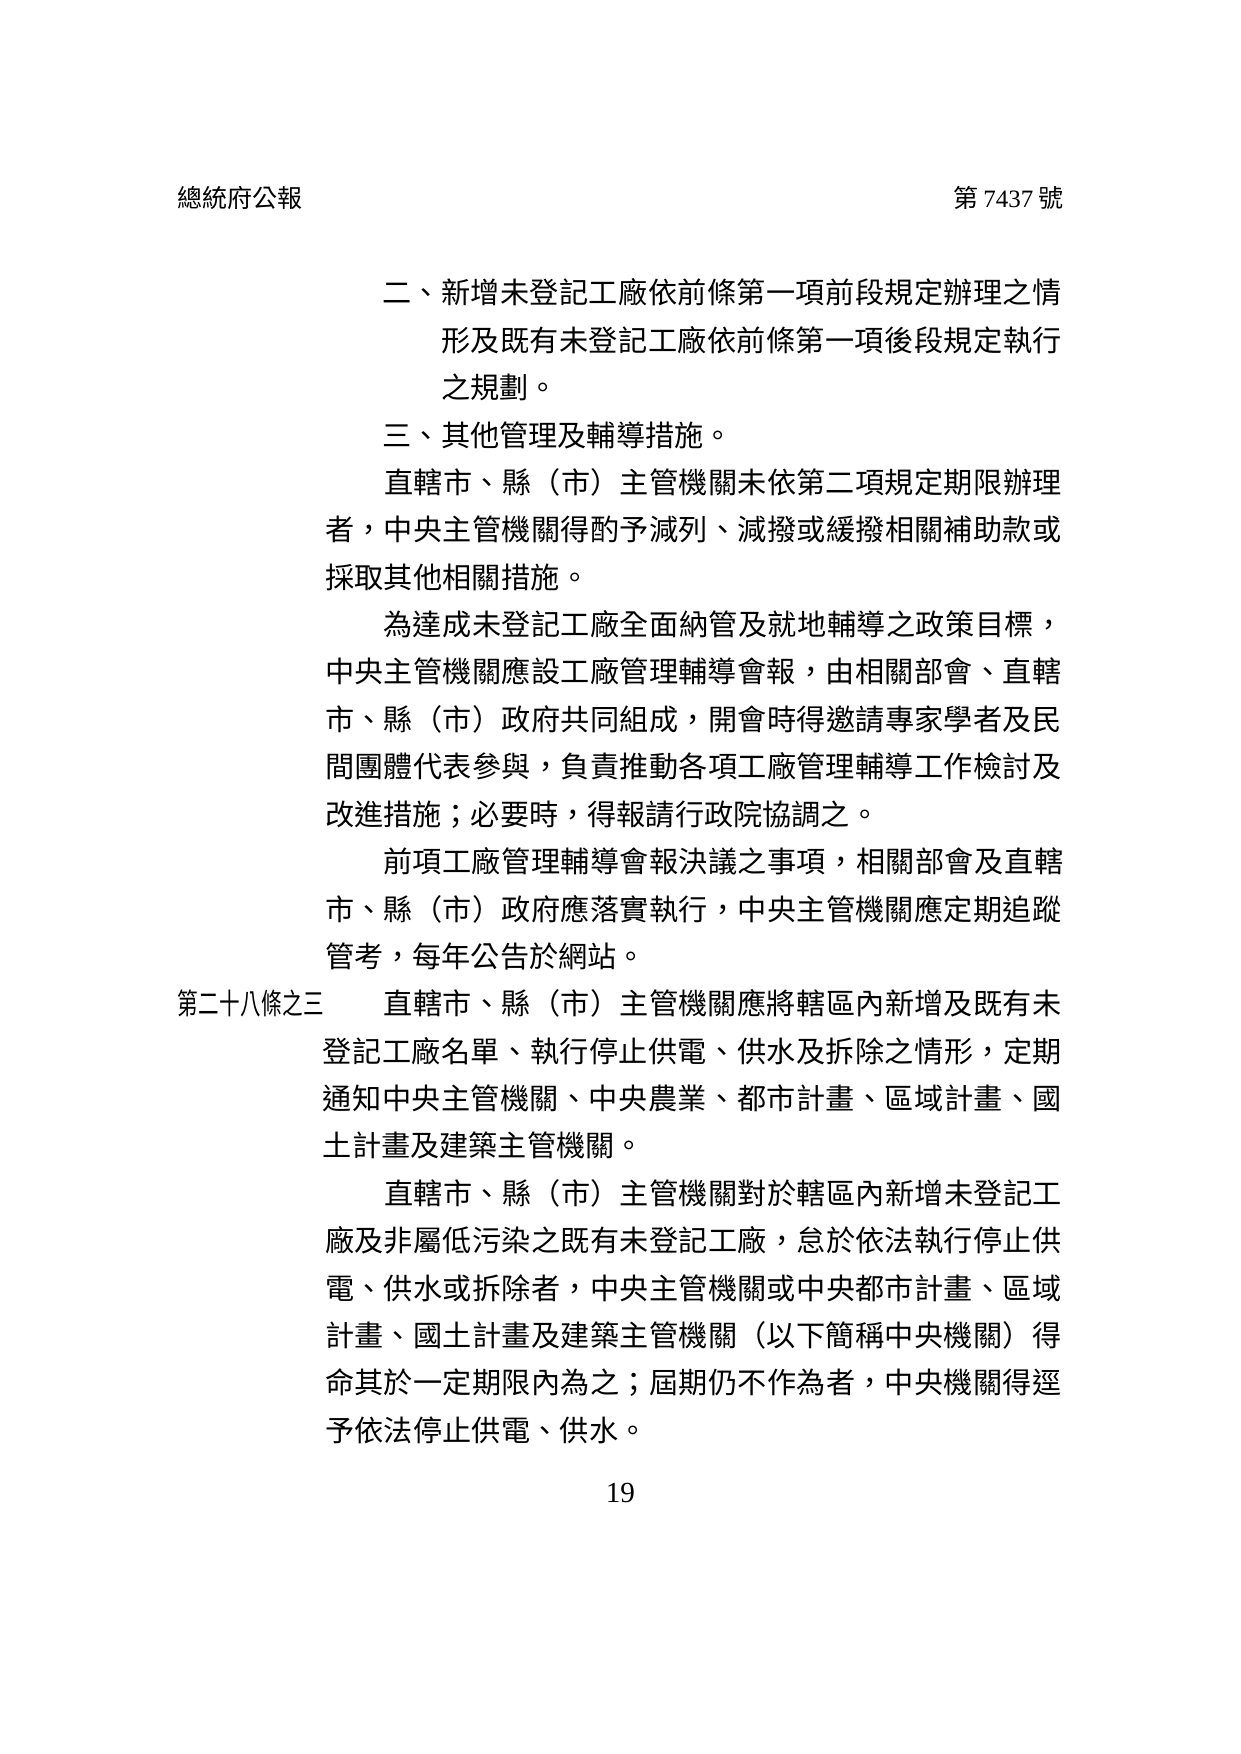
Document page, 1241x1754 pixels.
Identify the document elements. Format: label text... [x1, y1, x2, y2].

text 直轄市、縣（市）主管機關對於轄區內新增未登記工廠及非屬低污染之既有未登記工廠，怠於依法執行停止供電、供水或拆除者，中央主管機關或中央都市計畫、區域計畫、國土計畫及建築主管機關（以下簡稱中央機關）得命其於一定期限內為之；屆期仍不作為者，中央機關得逕予依法停止供電、供水。 [325, 1166, 1063, 1451]
text 二、 新增未登記工廠依前條第一項前段規定辦理之情形及既有未登記工廠依前條第一項後段規定執行之規劃。 [382, 266, 1063, 408]
text 直轄市、縣（市）主管機關未依第二項規定期限辦理者，中央主管機關得酌予減列、減撥或緩撥相關補助款或採取其他相關措施。 [325, 455, 1063, 598]
text 為達成未登記工廠全面納管及就地輔導之政策目標，中央主管機關應設工廠管理輔導會報，由相關部會、直轄市、縣（市）政府共同組成，開會時得邀請專家學者及民間團體代表參與，負責推動各項工廠管理輔導工作檢討及改進措施；必要時，得報請行政院協調之。 [325, 598, 1063, 834]
text 前項工廠管理輔導會報決議之事項，相關部會及直轄市、縣（市）政府應落實執行，中央主管機關應定期追蹤管考，每年公告於網站。 [325, 834, 1063, 977]
text 第二十八條之三 直轄市、縣（市）主管機關應將轄區內新增及既有未登記工廠名單、執行停止供電、供水及拆除之情形，定期通知中央主管機關、中央農業、都市計畫、區域計畫、國土計畫及建築主管機關。 [177, 977, 1063, 1166]
text 三、 其他管理及輔導措施。 [382, 408, 1063, 455]
